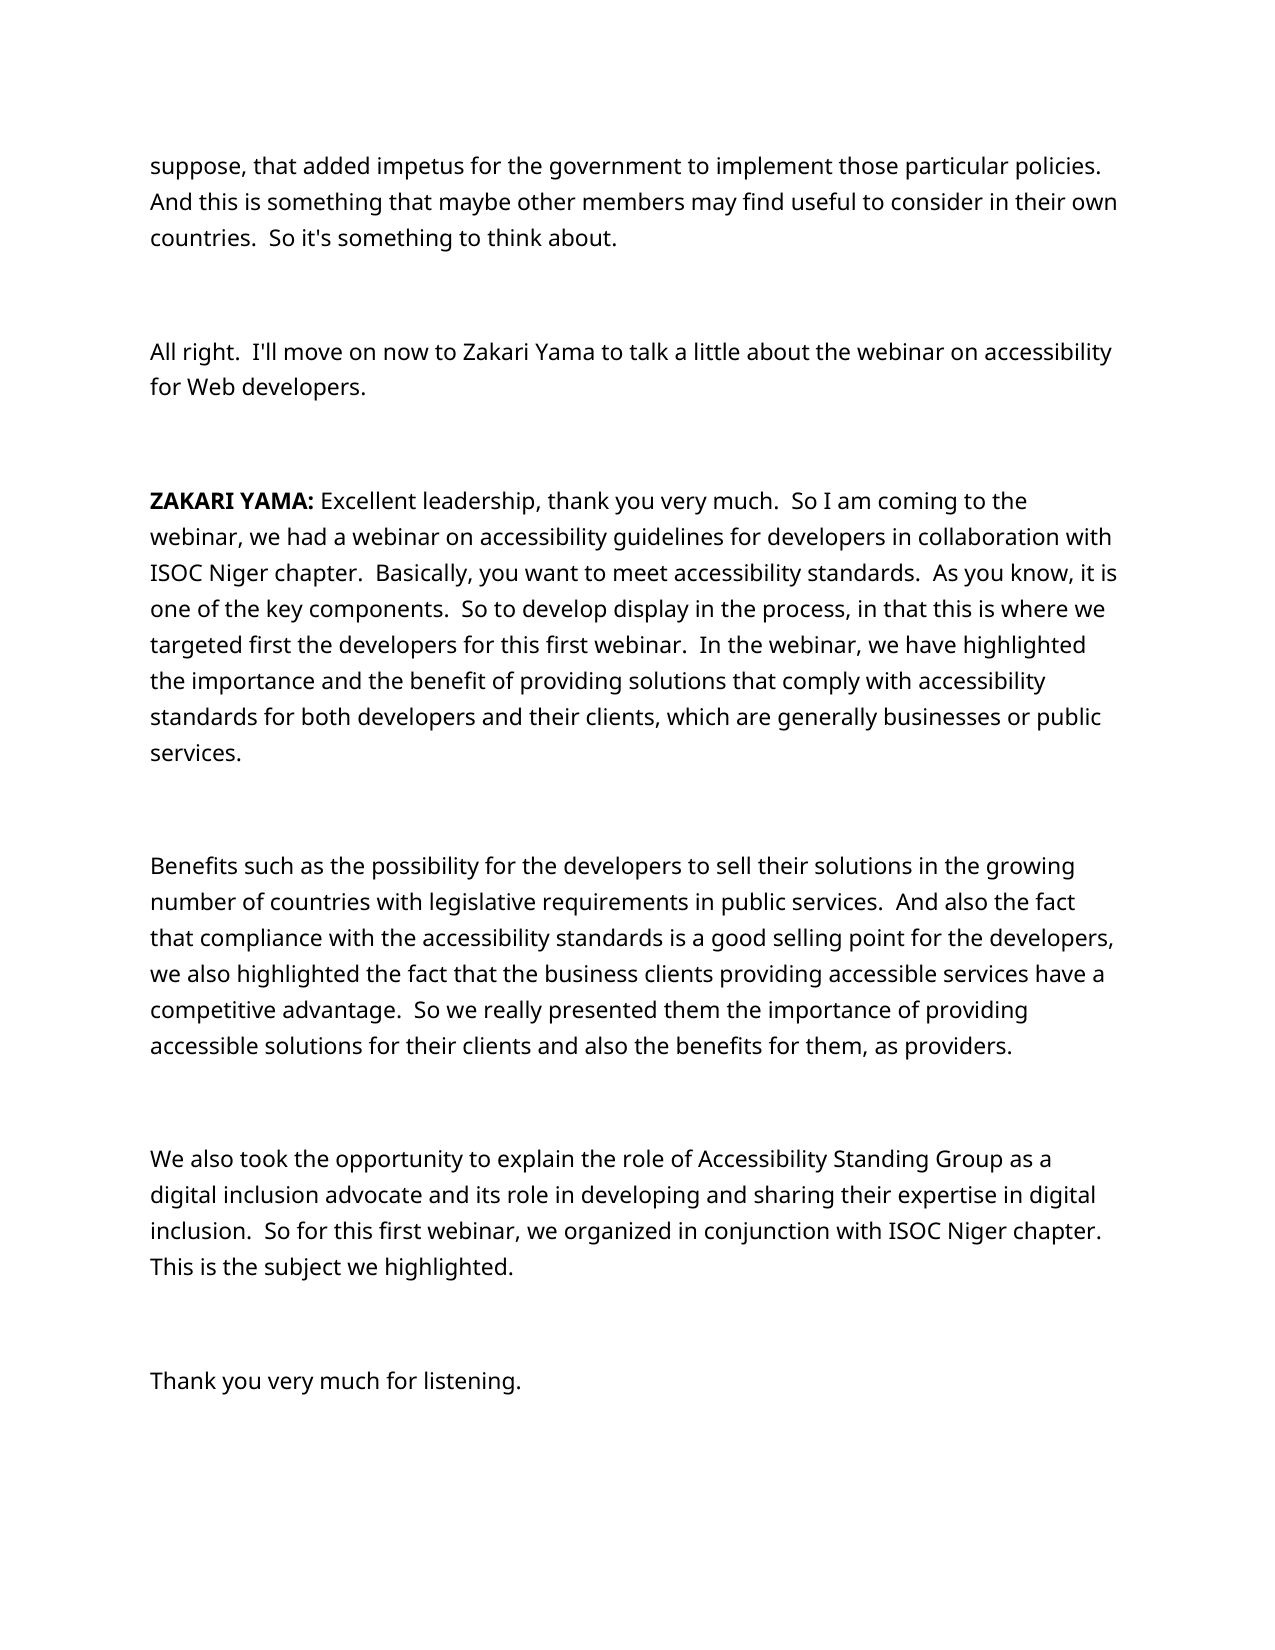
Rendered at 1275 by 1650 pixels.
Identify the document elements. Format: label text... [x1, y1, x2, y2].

text All right. I'll move on now to Zakari Yama to talk a little about the webinar on accessibility for Web developers. [150, 335, 1125, 403]
text We also took the opportunity to explain the role of Accessibility Standing Group as a digital inclusion advocate and its role in developing and sharing their expertise in digital inclusion. So for this first webinar, we organized in conjunction with ISOC Niger chapter. This is the subject we highlighted. [150, 1143, 1125, 1282]
text ZAKARI YAMA: Excellent leadership, thank you very much. So I am coming to the webinar, we had a webinar on accessibility guidelines for developers in collaboration with ISOC Niger chapter. Basically, you want to meet accessibility standards. As you know, it is one of the key components. So to develop display in the process, in that this is where we targeted first the developers for this first webinar. In the webinar, we have highlighted the importance and the benefit of providing solutions that comply with accessibility standards for both developers and their clients, which are generally businesses or public services. [150, 485, 1125, 768]
text suppose, that added impetus for the government to implement those particular policies. And this is something that maybe other members may find useful to consider in their own countries. So it's something to think about. [150, 150, 1125, 253]
text Thank you very much for listening. [150, 1364, 1125, 1396]
text Benefits such as the possibility for the developers to sell their solutions in the growing number of countries with legislative requirements in public services. And also the fact that compliance with the accessibility standards is a good selling point for the developers, we also highlighted the fact that the business clients providing accessible services have a competitive advantage. So we really presented them the importance of providing accessible solutions for their clients and also the benefits for them, as providers. [150, 850, 1125, 1061]
